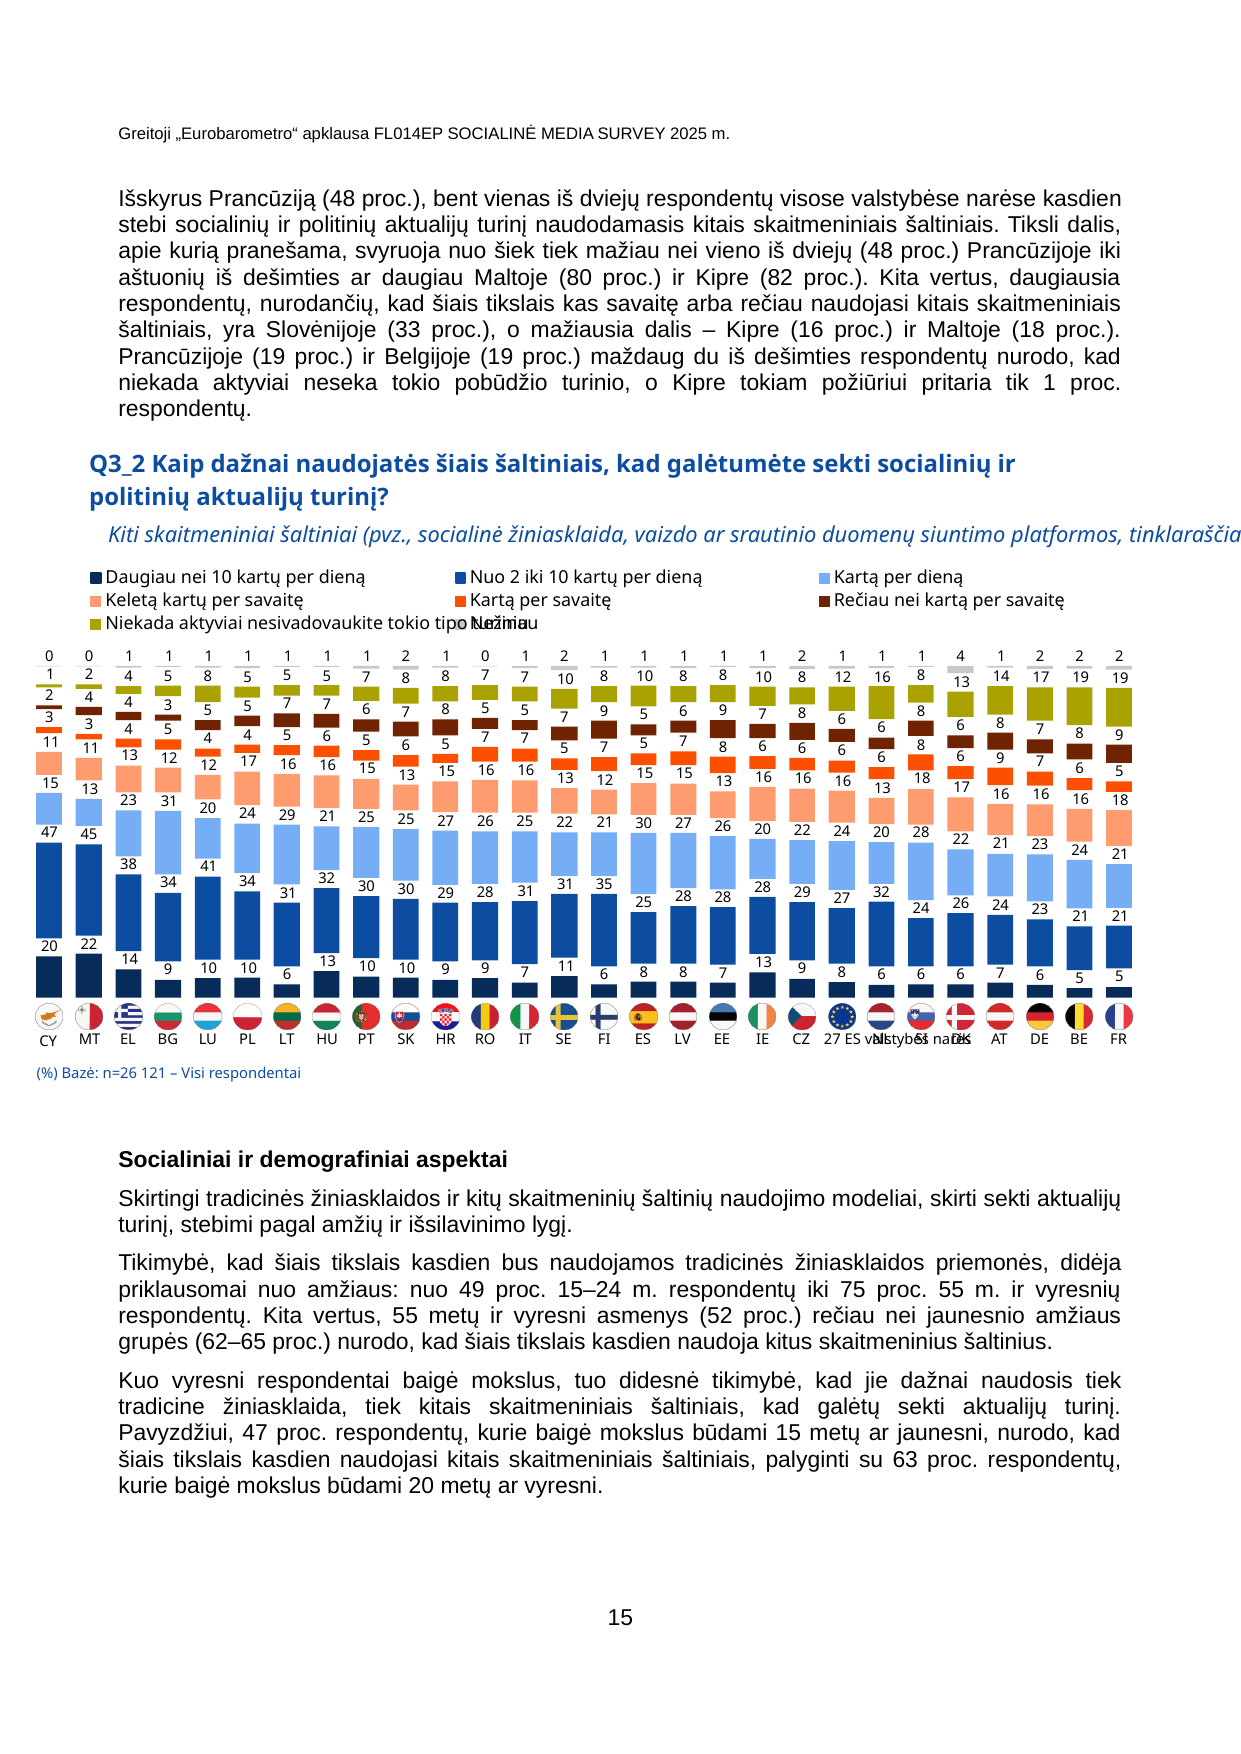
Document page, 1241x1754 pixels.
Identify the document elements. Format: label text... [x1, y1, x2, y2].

picture [1065, 1003, 1093, 1030]
picture [193, 1003, 222, 1030]
picture [391, 1003, 420, 1030]
picture [312, 1003, 341, 1030]
picture [114, 1003, 143, 1030]
picture [986, 1003, 1014, 1030]
picture [788, 1003, 816, 1030]
picture [35, 1003, 63, 1030]
text Išskyrus Prancūziją (48 proc.), bent vienas iš dviejų respondentų visose valstybėse narėse kasdien stebi socialinių ir politinių aktualijų turinį naudodamasis kitais skaitmeniniais šaltiniais. Tiksli dalis, apie kurią pranešama, svyruoja nuo šiek tiek mažiau nei vieno iš dviejų (48 proc.) Prancūzijoje iki aštuonių iš dešimties ar daugiau Maltoje (80 proc.) ir Kipre (82 proc.). Kita vertus, daugiausia respondentų, nurodančių, kad šiais tikslais kas savaitę arba rečiau naudojasi kitais skaitmeniniais šaltiniais, yra Slovėnijoje (33 proc.), o mažiausia dalis – Kipre (16 proc.) ir Maltoje (18 proc.). Prancūzijoje (19 proc.) ir Belgijoje (19 proc.) maždaug du iš dešimties respondentų nurodo, kad niekada aktyviai neseka tokio pobūdžio turinio, o Kipre tokiam požiūriui pritaria tik 1 proc. respondentų. [118, 184, 1122, 422]
picture [709, 1003, 737, 1030]
picture [75, 1003, 103, 1030]
picture [748, 1003, 776, 1030]
text Kuo vyresni respondentai baigė mokslus, tuo didesnė tikimybė, kad jie dažnai naudosis tiek tradicine žiniasklaida, tiek kitais skaitmeniniais šaltiniais, kad galėtų sekti aktualijų turinį. Pavyzdžiui, 47 proc. respondentų, kurie baigė mokslus būdami 15 metų ar jaunesni, nurodo, kad šiais tikslais kasdien naudojasi kitais skaitmeniniais šaltiniais, palyginti su 63 proc. respondentų, kurie baigė mokslus būdami 20 metų ar vyresni. [118, 1367, 1122, 1498]
picture [1026, 1003, 1054, 1030]
picture [352, 1003, 380, 1030]
picture [471, 1003, 499, 1030]
picture [907, 1003, 935, 1030]
picture [867, 1003, 895, 1030]
picture [273, 1003, 301, 1030]
picture [233, 1003, 262, 1030]
text Skirtingi tradicinės žiniasklaidos ir kitų skaitmeninių šaltinių naudojimo modeliai, skirti sekti aktualijų turinį, stebimi pagal amžių ir išsilavinimo lygį. [118, 1185, 1122, 1237]
picture [828, 1003, 856, 1030]
picture [946, 1003, 975, 1030]
picture [154, 1003, 182, 1030]
picture [431, 1003, 460, 1030]
text Tikimybė, kad šiais tikslais kasdien bus naudojamos tradicinės žiniasklaidos priemonės, didėja priklausomai nuo amžiaus: nuo 49 proc. 15–24 m. respondentų iki 75 proc. 55 m. ir vyresnių respondentų. Kita vertus, 55 metų ir vyresni asmenys (52 proc.) rečiau nei jaunesnio amžiaus grupės (62–65 proc.) nurodo, kad šiais tikslais kasdien naudoja kitus skaitmeninius šaltinius. [118, 1249, 1122, 1355]
picture [550, 1003, 578, 1030]
picture [1105, 1003, 1133, 1030]
picture [510, 1003, 539, 1030]
picture [590, 1003, 618, 1030]
picture [669, 1003, 697, 1030]
picture [629, 1003, 658, 1030]
text Socialiniai ir demografiniai aspektai [118, 1146, 1122, 1173]
